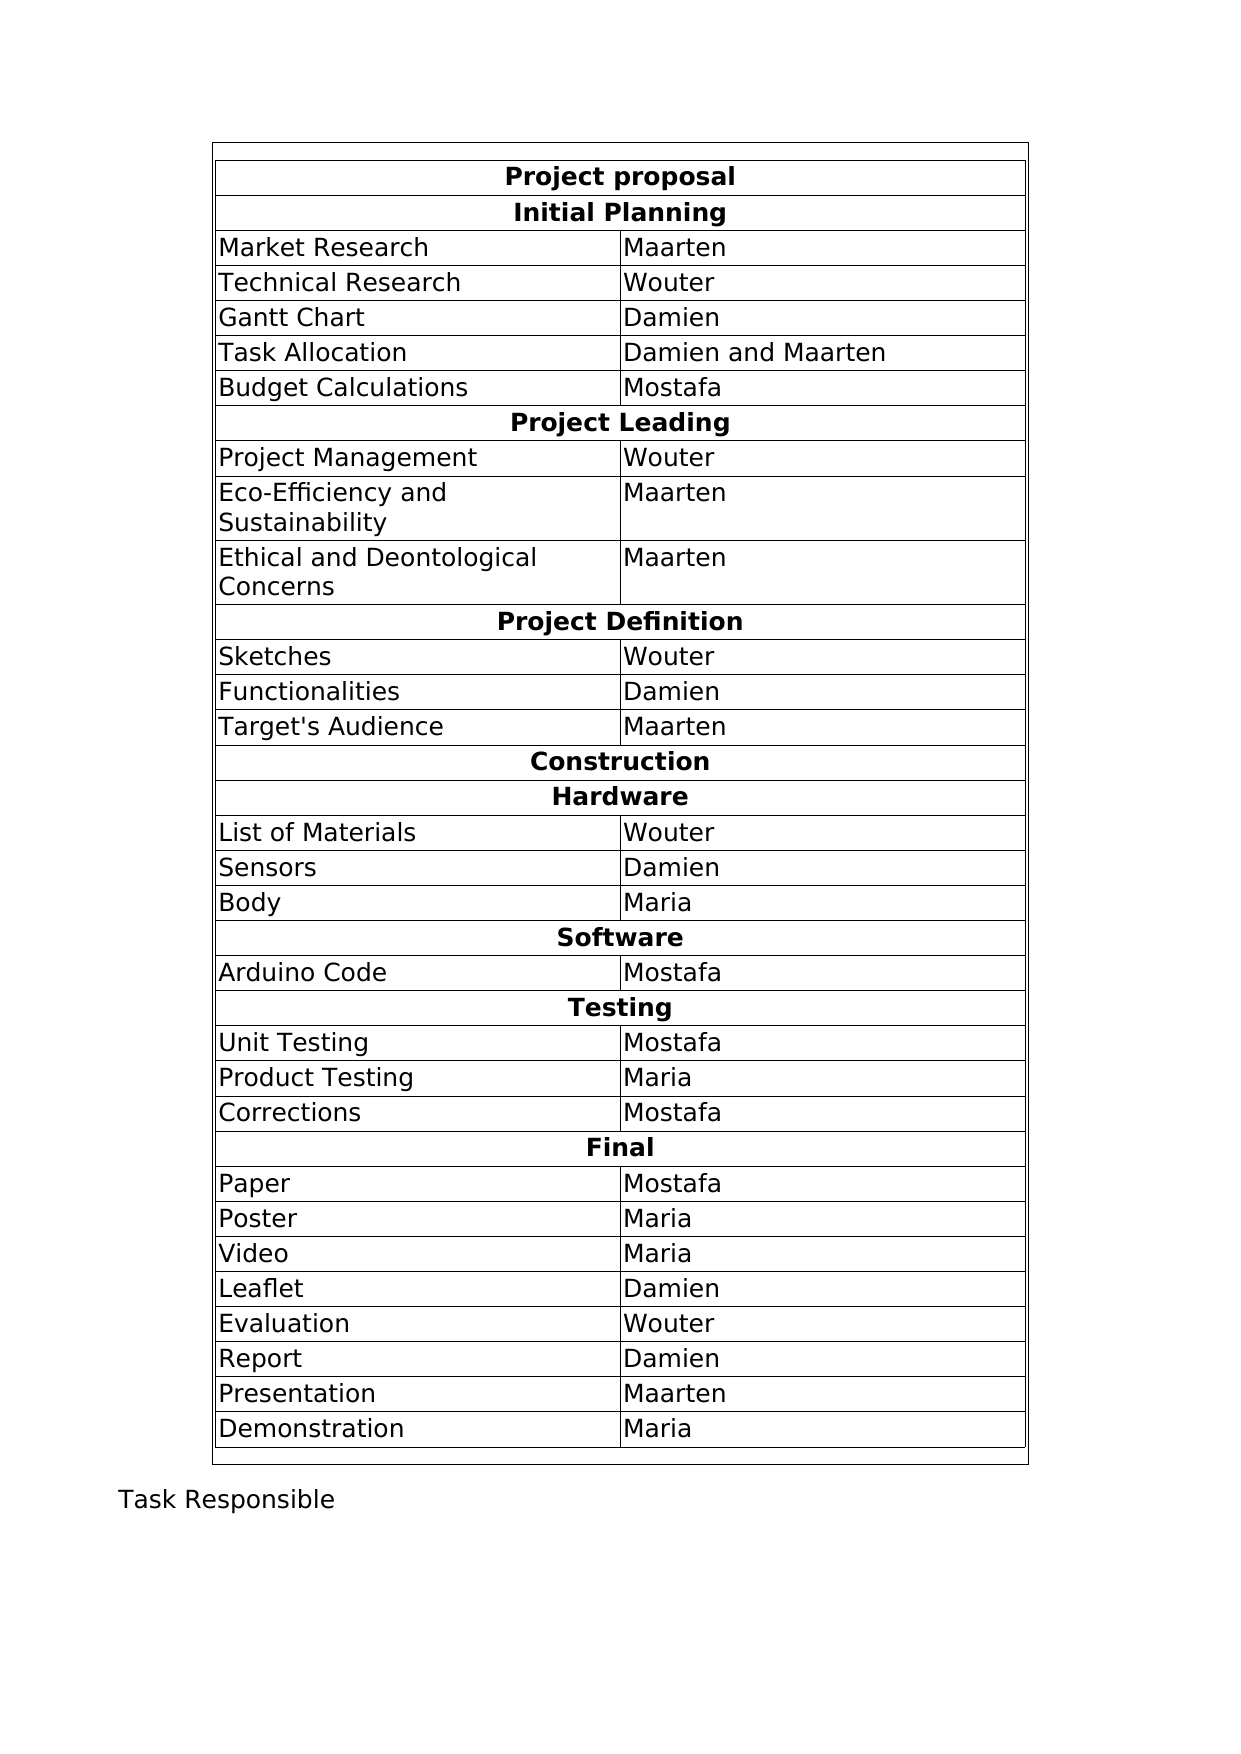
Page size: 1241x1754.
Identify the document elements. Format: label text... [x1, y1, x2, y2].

table_header [213, 143, 1028, 1464]
table_cell Damien [621, 1272, 1025, 1306]
table_cell Mostafa [621, 956, 1025, 990]
table_cell Damien [621, 675, 1025, 709]
table_cell Mostafa [621, 1097, 1025, 1131]
table_cell Video [216, 1237, 620, 1271]
table_cell Wouter [621, 266, 1025, 300]
table_cell Project Leading [216, 406, 1025, 440]
table_cell Presentation [216, 1377, 620, 1411]
table_cell Damien [621, 851, 1025, 885]
table_cell Project Management [216, 441, 620, 476]
table_cell Maria [621, 1061, 1025, 1096]
table_cell Project Definition [216, 605, 1025, 639]
table_cell Software [216, 921, 1025, 955]
table_cell Maarten [621, 1377, 1025, 1411]
table_cell Report [216, 1342, 620, 1376]
table_cell Leaflet [216, 1272, 620, 1306]
table_cell Gantt Chart [216, 301, 620, 335]
table_cell Mostafa [621, 371, 1025, 405]
table_cell Testing [216, 991, 1025, 1025]
table_cell Wouter [621, 640, 1025, 674]
table_cell Maarten [621, 477, 1025, 540]
table_cell Task Allocation [216, 336, 620, 370]
table_cell Functionalities [216, 675, 620, 709]
table_header Project proposal [216, 161, 1025, 195]
table_cell Sketches [216, 640, 620, 674]
table_cell Product Testing [216, 1061, 620, 1096]
table_cell Body [216, 886, 620, 920]
table_cell Ethical and Deontological Concerns [216, 541, 620, 604]
table_cell Damien [621, 1342, 1025, 1376]
table_cell Unit Testing [216, 1026, 620, 1060]
table_cell Budget Calculations [216, 371, 620, 405]
table_cell Construction [216, 746, 1025, 779]
table_cell Final [216, 1132, 1025, 1166]
table_cell Demonstration [216, 1412, 620, 1447]
table_cell Wouter [621, 816, 1025, 850]
table_cell Damien [621, 301, 1025, 335]
text Task Responsible [118, 118, 1122, 1514]
table_cell Mostafa [621, 1167, 1025, 1201]
table_cell Target's Audience [216, 710, 620, 744]
table_cell Wouter [621, 1307, 1025, 1341]
table_cell Initial Planning [216, 196, 1025, 230]
table_cell Maria [621, 1412, 1025, 1447]
table_cell Damien and Maarten [621, 336, 1025, 370]
table_cell Maria [621, 886, 1025, 920]
table_cell Poster [216, 1202, 620, 1236]
table_cell Arduino Code [216, 956, 620, 990]
table_cell Corrections [216, 1097, 620, 1131]
table_cell Maarten [621, 710, 1025, 744]
table_cell Maria [621, 1237, 1025, 1271]
table_cell Technical Research [216, 266, 620, 300]
table_cell Market Research [216, 231, 620, 265]
table_cell Sensors [216, 851, 620, 885]
table_cell Maarten [621, 541, 1025, 604]
table_cell List of Materials [216, 816, 620, 850]
table_cell Hardware [216, 781, 1025, 815]
table_cell Evaluation [216, 1307, 620, 1341]
table_cell Paper [216, 1167, 620, 1201]
table_cell Eco-Efficiency and Sustainability [216, 477, 620, 540]
table_cell Wouter [621, 441, 1025, 476]
table_cell Maarten [621, 231, 1025, 265]
table_cell Maria [621, 1202, 1025, 1236]
table_cell Mostafa [621, 1026, 1025, 1060]
